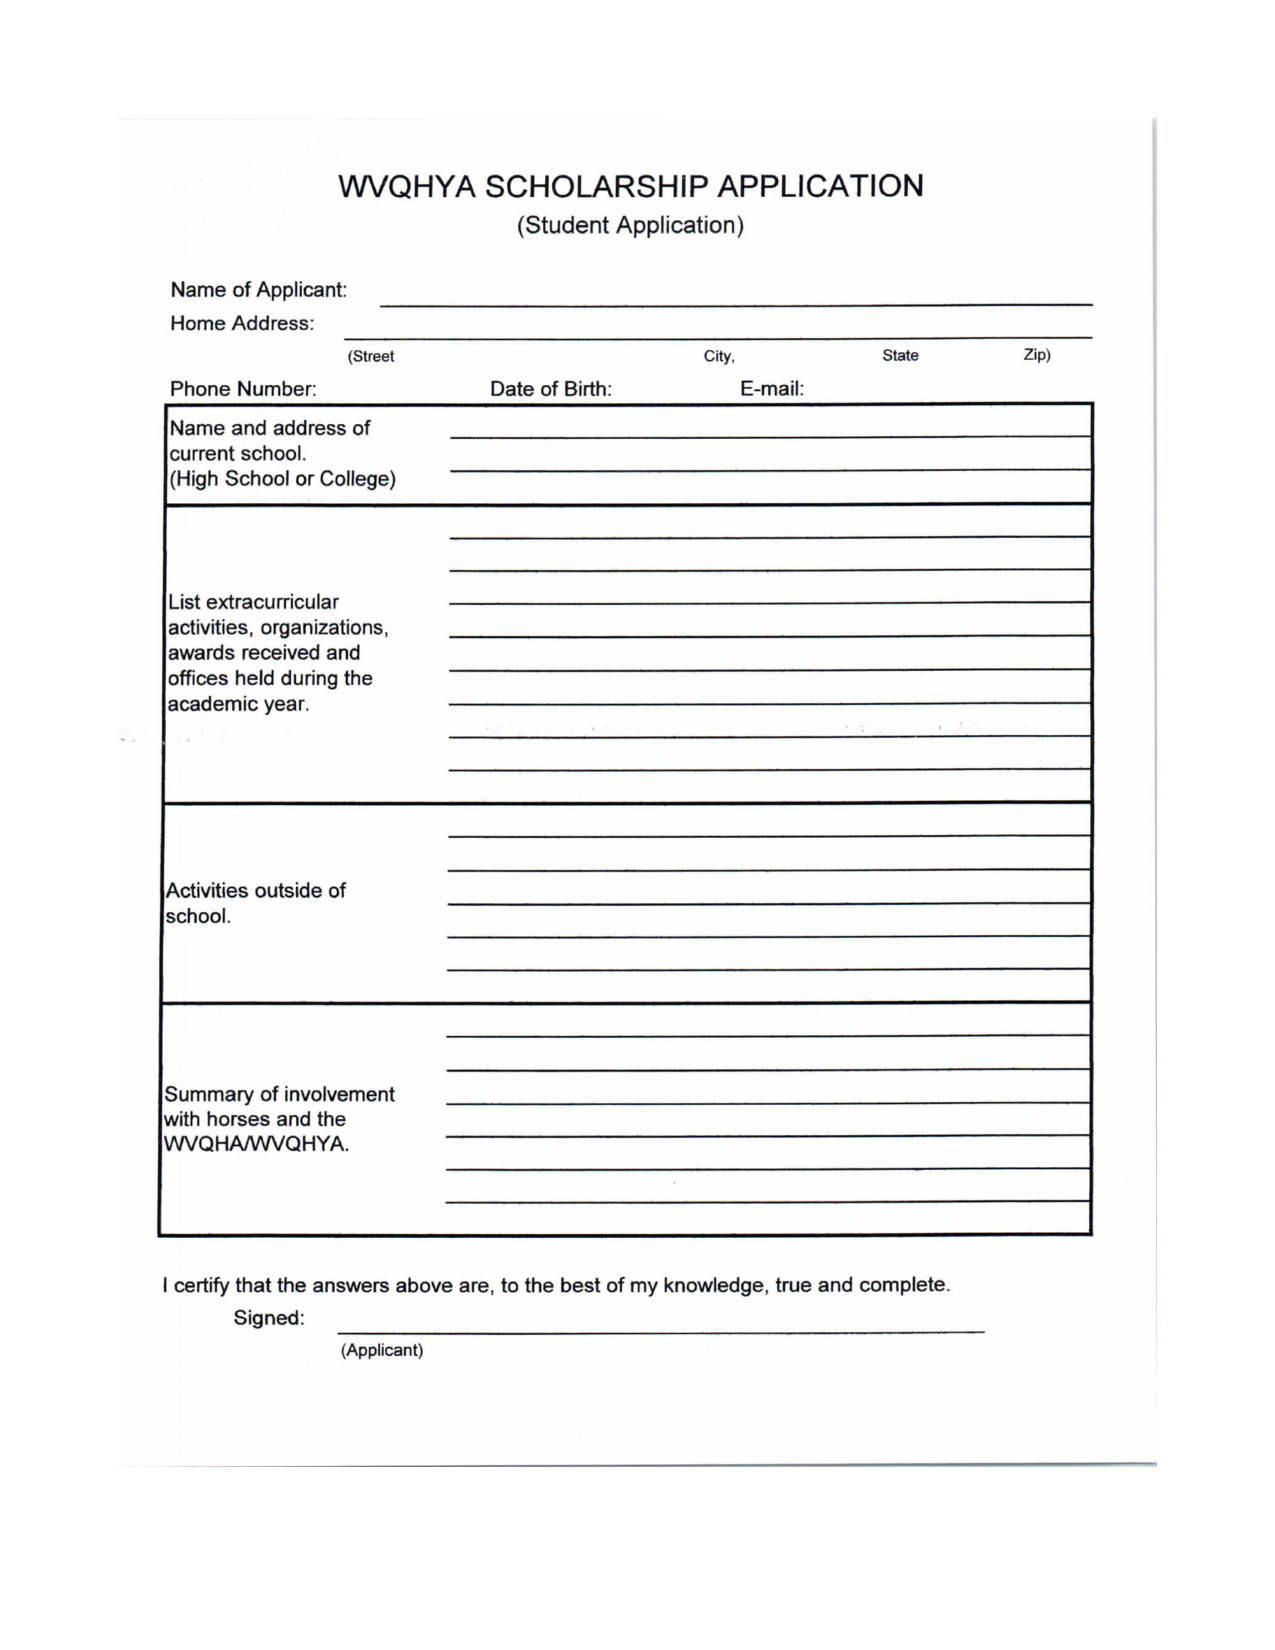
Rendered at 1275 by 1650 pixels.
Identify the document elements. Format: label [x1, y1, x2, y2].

picture [118, 118, 1157, 1467]
